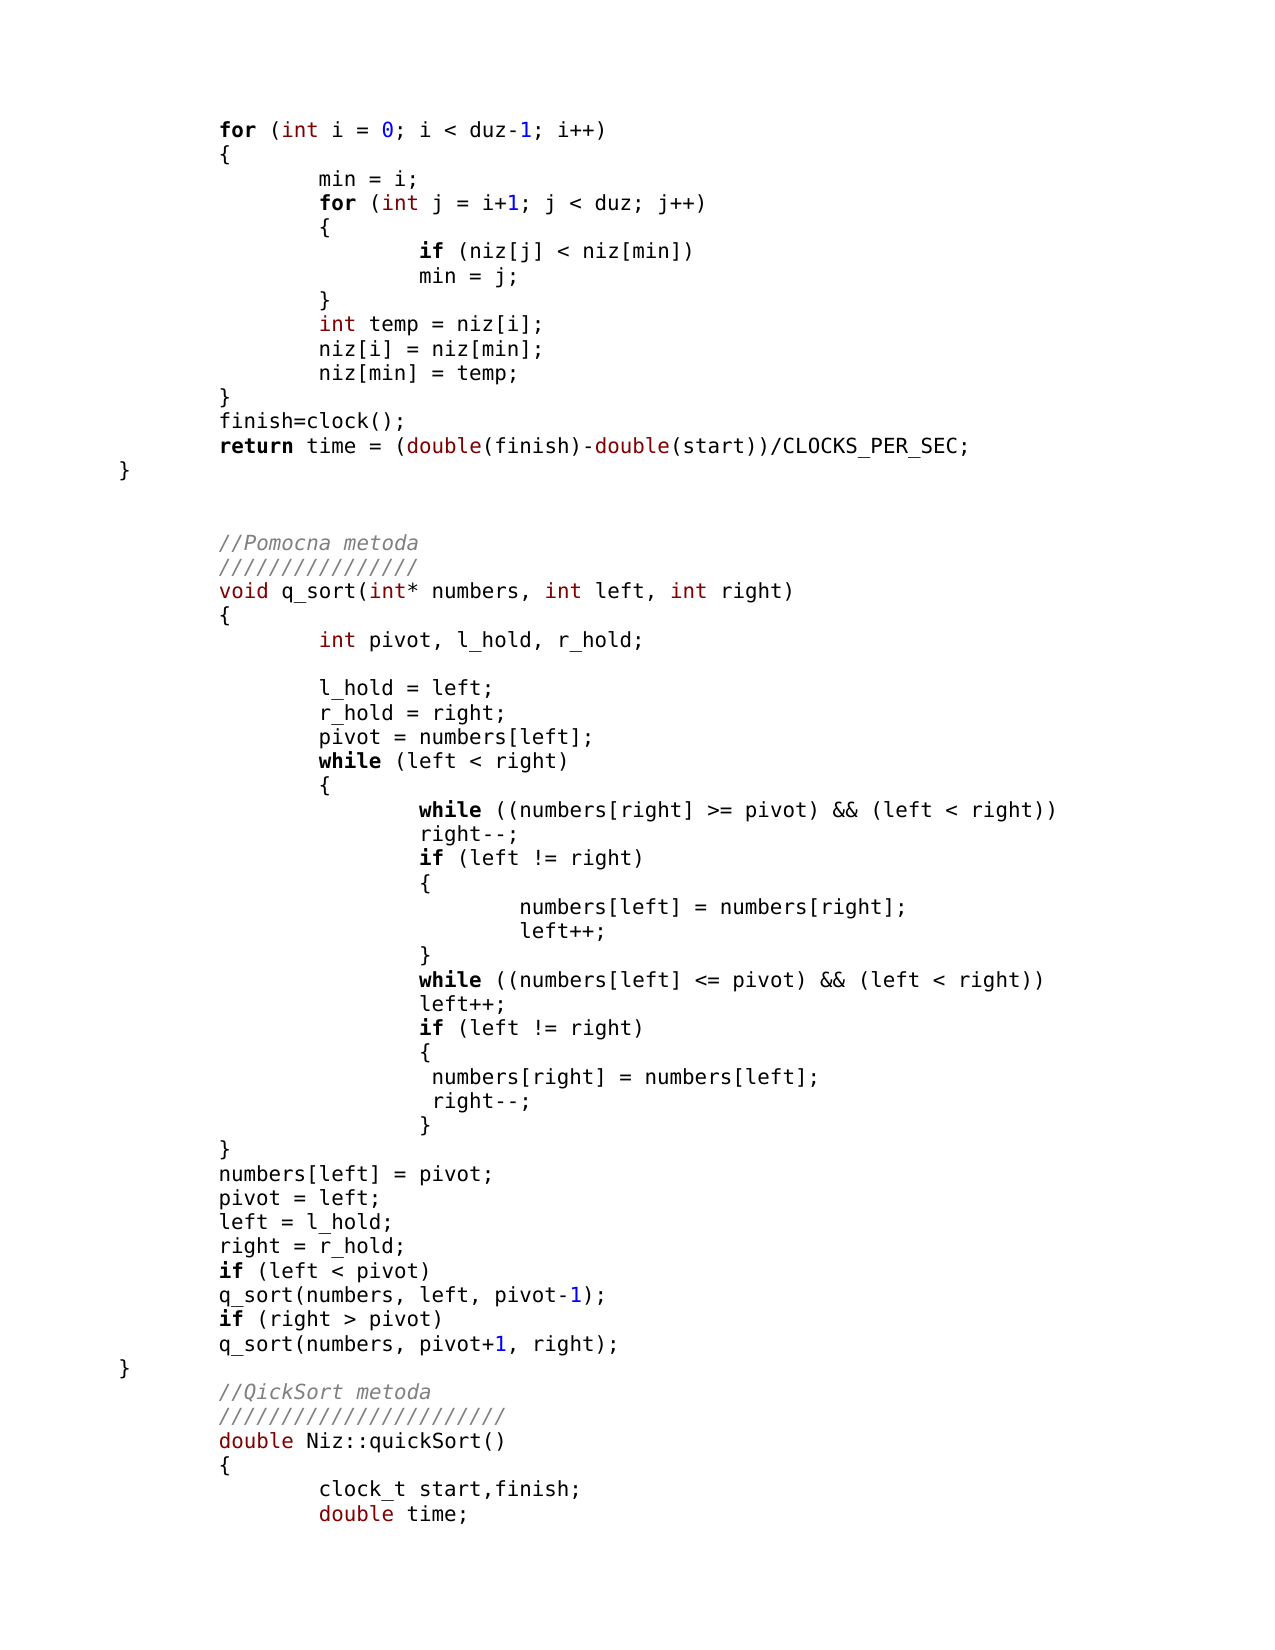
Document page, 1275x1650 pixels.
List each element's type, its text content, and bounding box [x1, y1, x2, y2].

text if (niz[j] < niz[min]) [118, 239, 1157, 264]
text } [118, 458, 1157, 482]
text min = j; [118, 264, 1157, 288]
text r_hold = right; [118, 701, 1157, 725]
text } [118, 1137, 1157, 1162]
text { [118, 215, 1157, 239]
text right--; [118, 1089, 1157, 1113]
text l_hold = left; [118, 676, 1157, 701]
text { [118, 142, 1157, 167]
text q_sort(numbers, left, pivot-1); [118, 1283, 1157, 1307]
text } [118, 943, 1157, 968]
text niz[min] = temp; [118, 361, 1157, 385]
text niz[i] = niz[min]; [118, 337, 1157, 361]
text int temp = niz[i]; [118, 312, 1157, 337]
text { [118, 603, 1157, 628]
text } [118, 288, 1157, 312]
text min = i; [118, 167, 1157, 191]
text numbers[left] = pivot; [118, 1162, 1157, 1186]
text while ((numbers[right] >= pivot) && (left < right)) [118, 798, 1157, 822]
text for (int j = i+1; j < duz; j++) [118, 191, 1157, 215]
text for (int i = 0; i < duz-1; i++) [118, 118, 1157, 142]
text while ((numbers[left] <= pivot) && (left < right)) [118, 968, 1157, 992]
text return time = (double(finish)-double(start))/CLOCKS_PER_SEC; [118, 434, 1157, 458]
text if (left < pivot) [118, 1259, 1157, 1283]
text clock_t start,finish; [118, 1477, 1157, 1502]
text //Pomocna metoda [118, 531, 1157, 555]
text { [118, 773, 1157, 798]
text left++; [118, 919, 1157, 943]
text numbers[left] = numbers[right]; [118, 895, 1157, 919]
text } [118, 1356, 1157, 1380]
text { [118, 871, 1157, 895]
text left = l_hold; [118, 1210, 1157, 1234]
text void q_sort(int* numbers, int left, int right) [118, 579, 1157, 603]
text right = r_hold; [118, 1234, 1157, 1259]
text /////////////////////// [118, 1404, 1157, 1429]
text right--; [118, 822, 1157, 846]
text if (left != right) [118, 1016, 1157, 1040]
text q_sort(numbers, pivot+1, right); [118, 1332, 1157, 1356]
text } [118, 1113, 1157, 1137]
text } [118, 385, 1157, 409]
text if (right > pivot) [118, 1307, 1157, 1332]
text while (left < right) [118, 749, 1157, 773]
text //////////////// [118, 555, 1157, 579]
text double time; [118, 1502, 1157, 1526]
text { [118, 1040, 1157, 1065]
text if (left != right) [118, 846, 1157, 871]
text left++; [118, 992, 1157, 1016]
text int pivot, l_hold, r_hold; [118, 628, 1157, 652]
text //QickSort metoda [118, 1380, 1157, 1404]
text numbers[right] = numbers[left]; [118, 1065, 1157, 1089]
text double Niz::quickSort() [118, 1429, 1157, 1453]
text { [118, 1453, 1157, 1477]
text pivot = numbers[left]; [118, 725, 1157, 749]
text pivot = left; [118, 1186, 1157, 1210]
text finish=clock(); [118, 409, 1157, 434]
